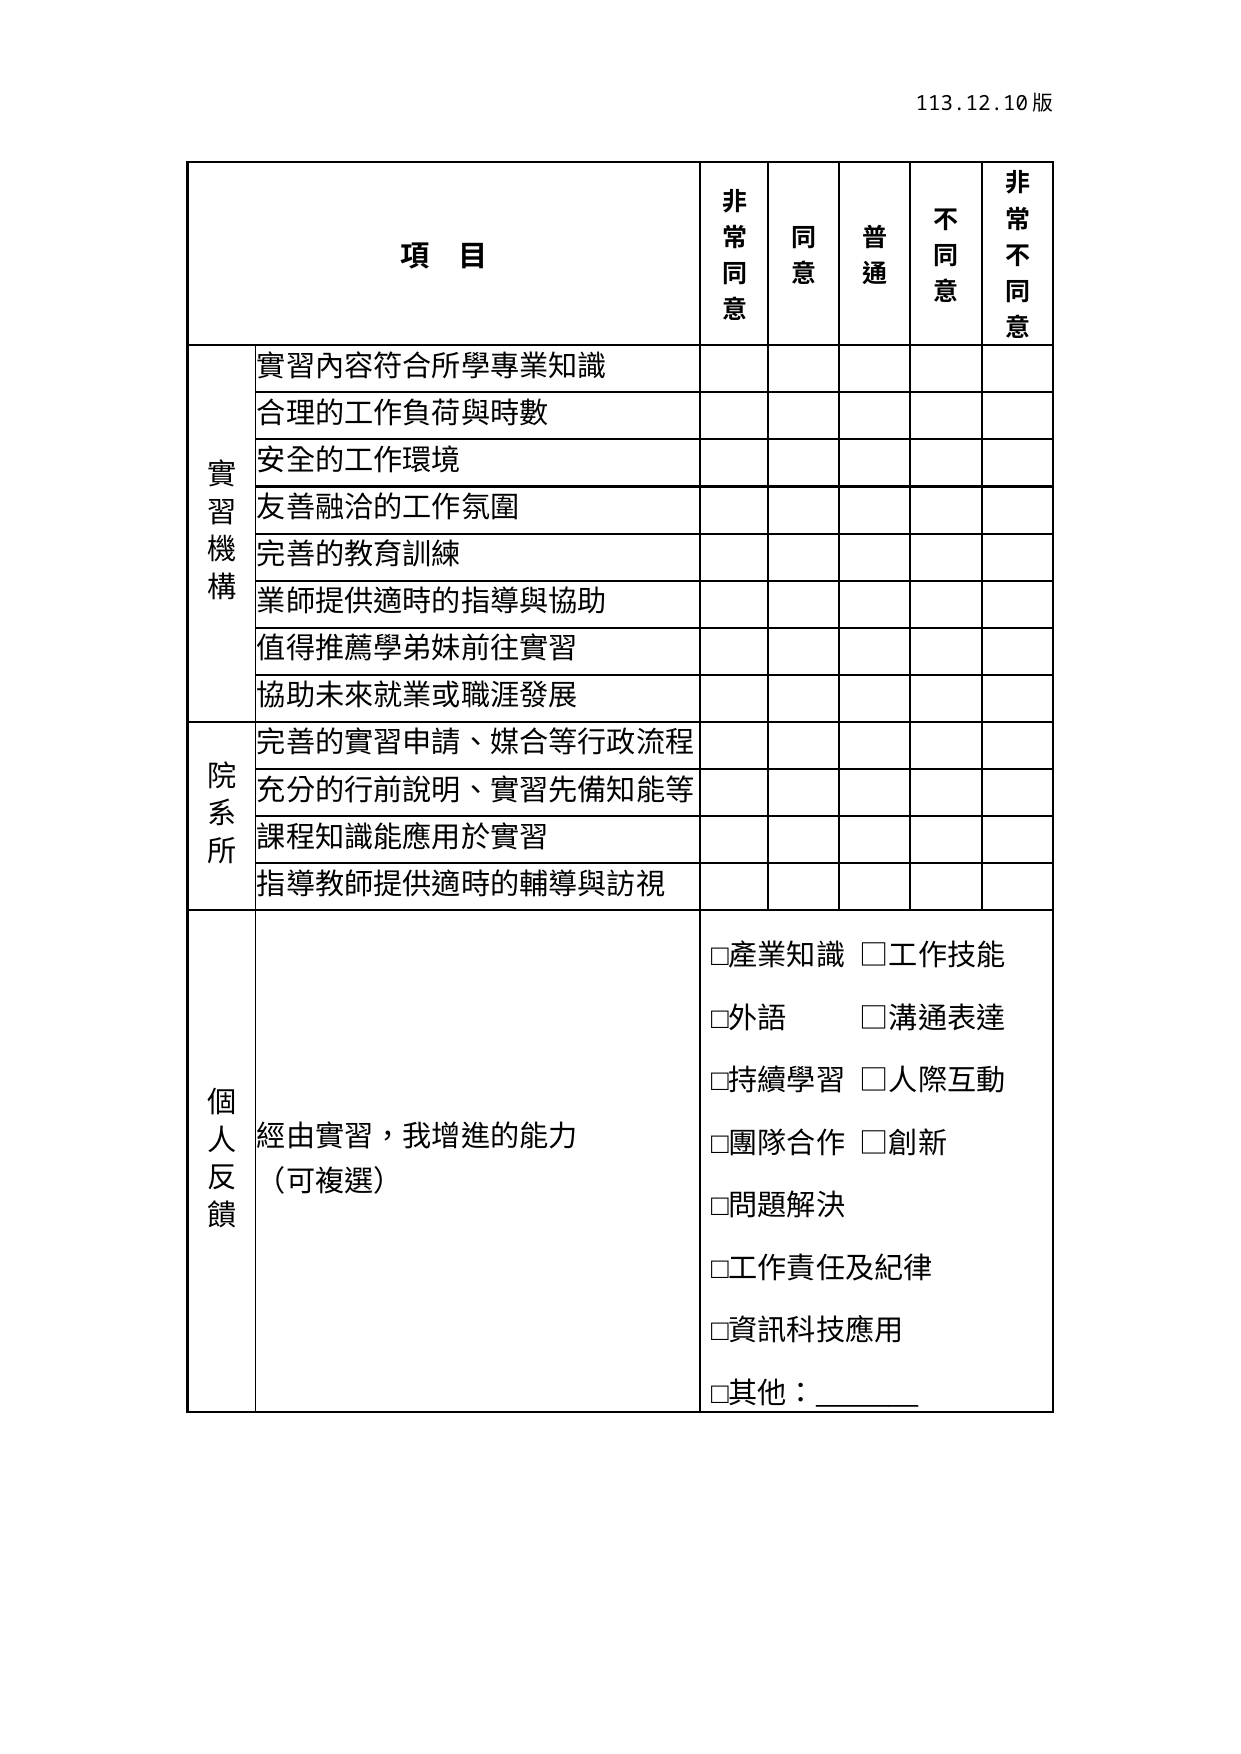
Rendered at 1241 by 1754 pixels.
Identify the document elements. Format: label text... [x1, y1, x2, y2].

table_cell □產業知識 □工作技能 □外語 □溝通表達 □持續學習 □人際互動 □團隊合作 □創新 □問題解決 □工作責任及紀律 □資訊科技應用 □其他：_______ [701, 911, 1052, 1411]
table_cell [769, 535, 838, 579]
table_cell [701, 629, 767, 674]
table_cell [911, 676, 981, 721]
table_cell [840, 629, 909, 674]
table_cell [983, 488, 1052, 532]
table_cell [983, 393, 1052, 438]
table_cell [701, 346, 767, 391]
table_cell [983, 676, 1052, 721]
table_header 普通 [840, 163, 909, 344]
table_cell [911, 864, 981, 909]
table_cell [983, 582, 1052, 627]
table_cell [701, 676, 767, 721]
table_cell [911, 488, 981, 532]
table_cell [701, 817, 767, 862]
table_cell [840, 440, 909, 485]
table_cell [769, 770, 838, 815]
table_cell [840, 770, 909, 815]
table_cell [983, 346, 1052, 391]
table_cell 實習內容符合所學專業知識 [256, 346, 699, 391]
table_header 同意 [769, 163, 838, 344]
table_header 非常 同意 [701, 163, 767, 344]
table_cell [911, 535, 981, 579]
table_cell [840, 393, 909, 438]
table_cell [701, 770, 767, 815]
table_cell [701, 723, 767, 768]
table_cell [840, 723, 909, 768]
table_cell [983, 864, 1052, 909]
table_header 不同意 [911, 163, 981, 344]
table_cell [701, 488, 767, 532]
table_cell [701, 440, 767, 485]
table_cell 友善融洽的工作氛圍 [256, 488, 699, 532]
table_cell [769, 346, 838, 391]
table_cell 課程知識能應用於實習 [256, 817, 699, 862]
table_cell [983, 440, 1052, 485]
table_cell 充分的行前說明、實習先備知能等 [256, 770, 699, 815]
table_cell [911, 723, 981, 768]
table_cell [840, 535, 909, 579]
table_cell [769, 393, 838, 438]
table_cell [840, 488, 909, 532]
table_cell [701, 582, 767, 627]
table_cell [701, 535, 767, 579]
table_cell 值得推薦學弟妹前往實習 [256, 629, 699, 674]
table_cell [769, 864, 838, 909]
table_cell [983, 817, 1052, 862]
table_cell [983, 629, 1052, 674]
table_cell [769, 488, 838, 532]
table_cell 安全的工作環境 [256, 440, 699, 485]
table_cell [983, 535, 1052, 579]
table_cell [911, 440, 981, 485]
table_cell 指導教師提供適時的輔導與訪視 [256, 864, 699, 909]
table_cell 合理的工作負荷與時數 [256, 393, 699, 438]
table_header 非常 不同意 [983, 163, 1052, 344]
table_cell [769, 676, 838, 721]
table_cell [769, 582, 838, 627]
table_header 項 目 [189, 163, 699, 344]
table_cell [840, 817, 909, 862]
table_cell [840, 676, 909, 721]
table_cell [911, 393, 981, 438]
table_cell [911, 817, 981, 862]
table_cell 完善的實習申請、媒合等行政流程 [256, 723, 699, 768]
table_cell 完善的教育訓練 [256, 535, 699, 579]
table_cell [911, 346, 981, 391]
table_cell [840, 582, 909, 627]
table_cell [701, 393, 767, 438]
table_cell [983, 723, 1052, 768]
table_cell [983, 770, 1052, 815]
table_cell 經由實習，我增進的能力 （可複選） [256, 911, 699, 1411]
table_cell [911, 770, 981, 815]
table_cell 協助未來就業或職涯發展 [256, 676, 699, 721]
table_cell [769, 629, 838, 674]
table_cell [701, 864, 767, 909]
table_cell 院系所 [189, 723, 255, 909]
table_cell [769, 440, 838, 485]
table_cell [769, 817, 838, 862]
table_cell [911, 629, 981, 674]
table_cell [769, 723, 838, 768]
table_cell 實習機構 [189, 346, 255, 721]
table_cell 個人反饋 [189, 911, 255, 1411]
table_cell [840, 864, 909, 909]
table_cell [911, 582, 981, 627]
table_cell 業師提供適時的指導與協助 [256, 582, 699, 627]
table_cell [840, 346, 909, 391]
